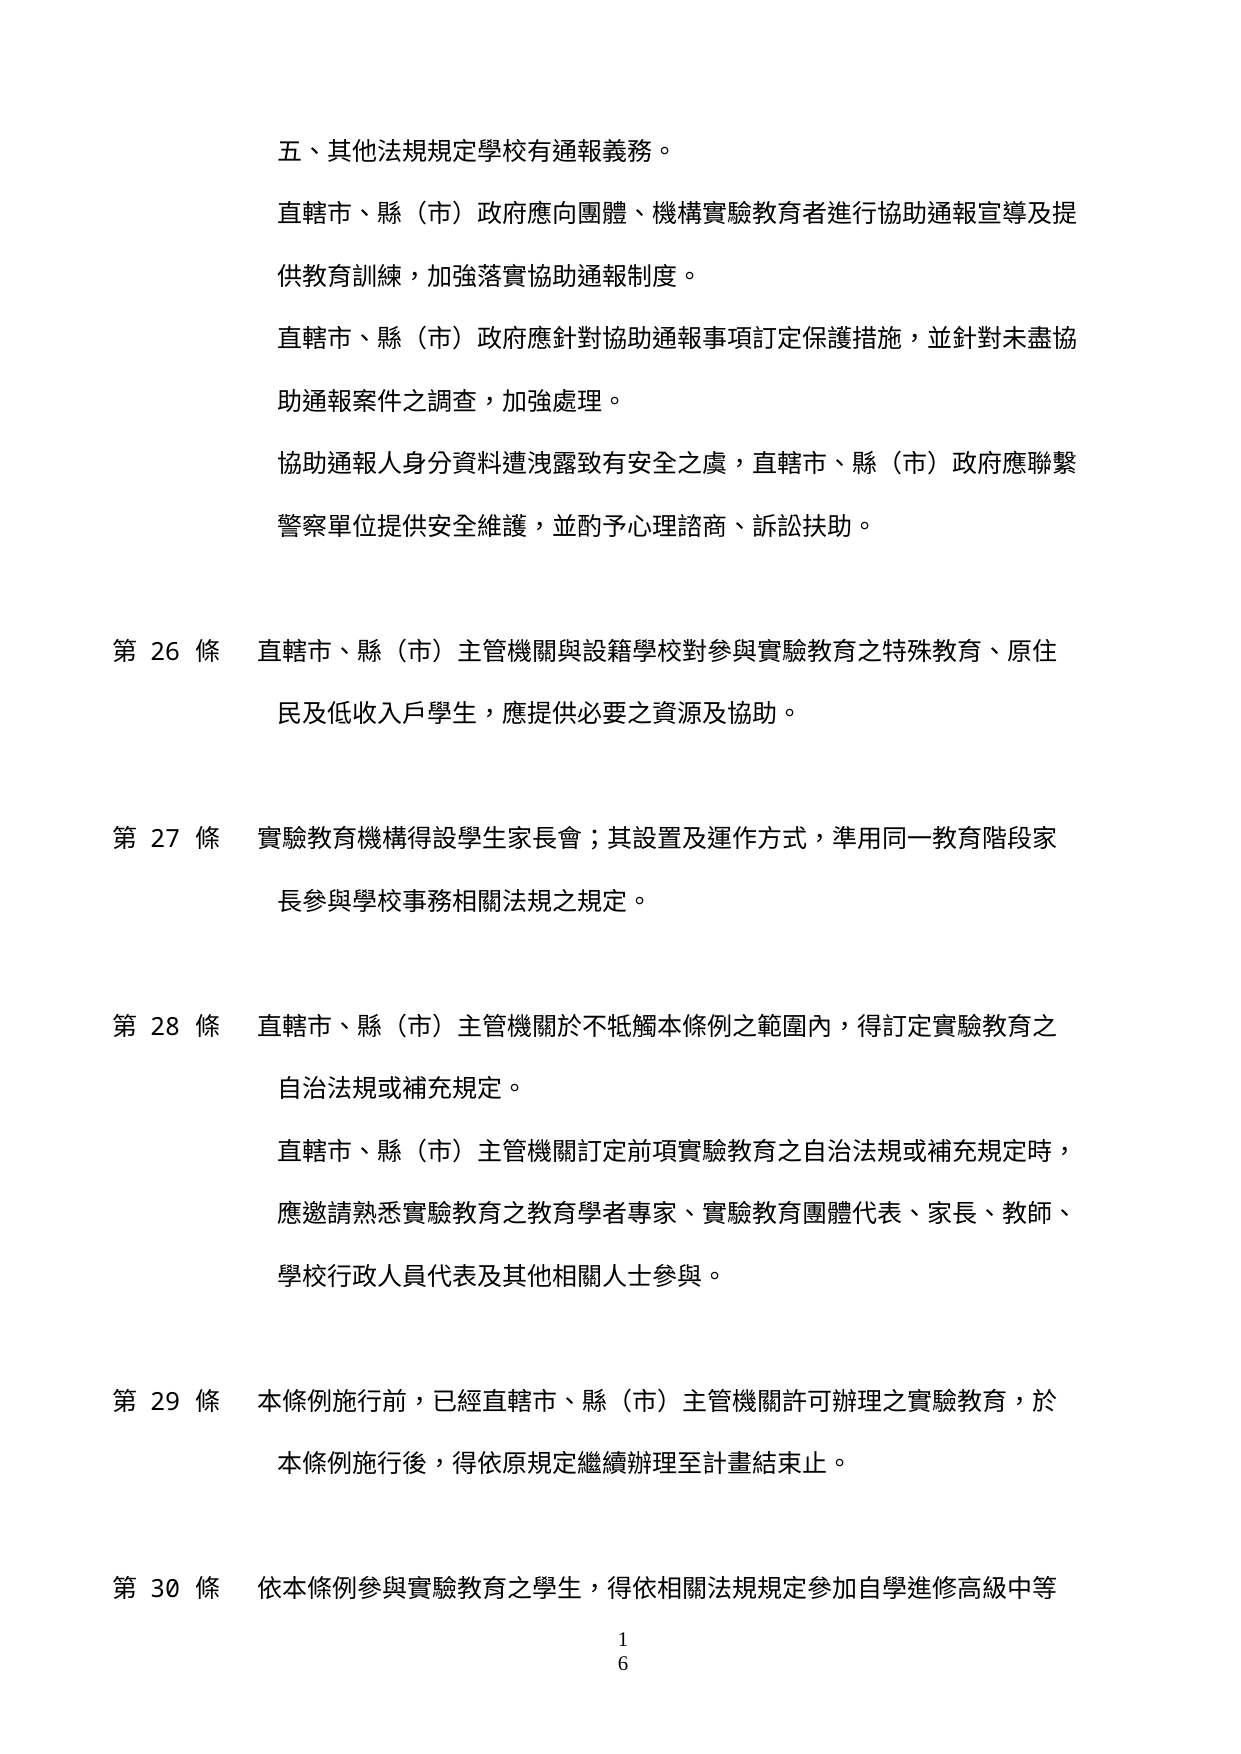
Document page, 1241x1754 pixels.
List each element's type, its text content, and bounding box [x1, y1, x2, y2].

text 直轄市、縣（市）主管機關訂定前項實驗教育之自治法規或補充規定時， [112, 1108, 1125, 1170]
text 警察單位提供安全維護，並酌予心理諮商、訴訟扶助。 [112, 483, 1125, 545]
text 直轄市、縣（市）政府應針對協助通報事項訂定保護措施，並針對未盡協 [112, 295, 1125, 358]
text 協助通報人身分資料遭洩露致有安全之虞，直轄市、縣（市）政府應聯繫 [112, 420, 1125, 483]
text 民及低收入戶學生，應提供必要之資源及協助。 [112, 670, 1125, 733]
text 第 30 條 依本條例參與實驗教育之學生，得依相關法規規定參加自學進修高級中等 [112, 1545, 1125, 1608]
text 五、其他法規規定學校有通報義務。 [112, 108, 1125, 170]
text 本條例施行後，得依原規定繼續辦理至計畫結束止。 [112, 1420, 1125, 1483]
text 自治法規或補充規定。 [112, 1045, 1125, 1108]
text 學校行政人員代表及其他相關人士參與。 [112, 1233, 1125, 1295]
text 應邀請熟悉實驗教育之教育學者專家、實驗教育團體代表、家長、教師、 [112, 1170, 1125, 1233]
text 助通報案件之調查，加強處理。 [112, 358, 1125, 420]
text 長參與學校事務相關法規之規定。 [112, 858, 1125, 920]
text 第 27 條 實驗教育機構得設學生家長會；其設置及運作方式，準用同一教育階段家 [112, 795, 1125, 858]
text 直轄市、縣（市）政府應向團體、機構實驗教育者進行協助通報宣導及提 [112, 170, 1125, 233]
text 第 28 條 直轄市、縣（市）主管機關於不牴觸本條例之範圍內，得訂定實驗教育之 [112, 983, 1125, 1045]
text 第 29 條 本條例施行前，已經直轄市、縣（市）主管機關許可辦理之實驗教育，於 [112, 1358, 1125, 1420]
text 第 26 條 直轄市、縣（市）主管機關與設籍學校對參與實驗教育之特殊教育、原住 [112, 608, 1125, 670]
text 供教育訓練，加強落實協助通報制度。 [112, 233, 1125, 295]
